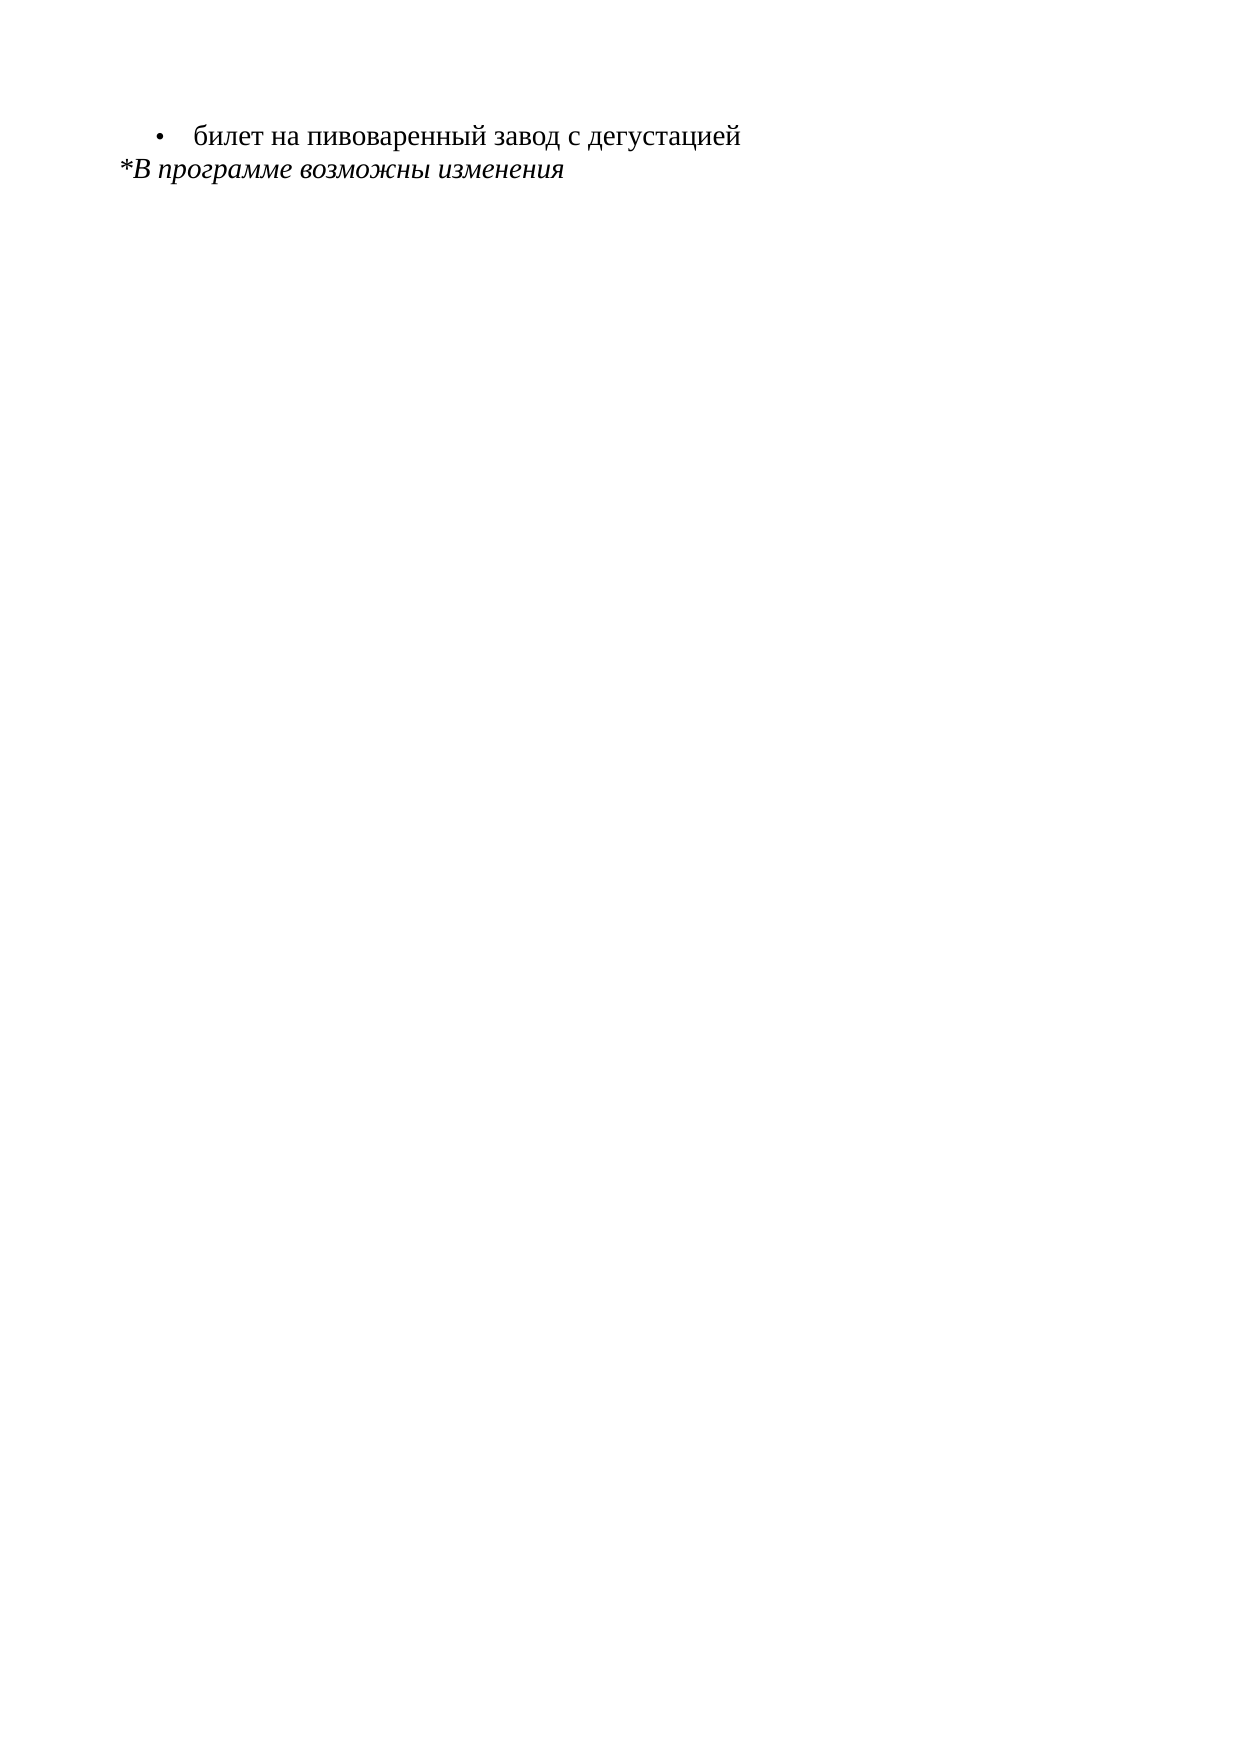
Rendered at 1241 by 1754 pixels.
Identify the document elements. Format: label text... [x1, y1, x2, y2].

text *В программе возможны изменения [118, 152, 1122, 185]
list билет на пивоваренный завод с дегустацией [156, 118, 1122, 152]
